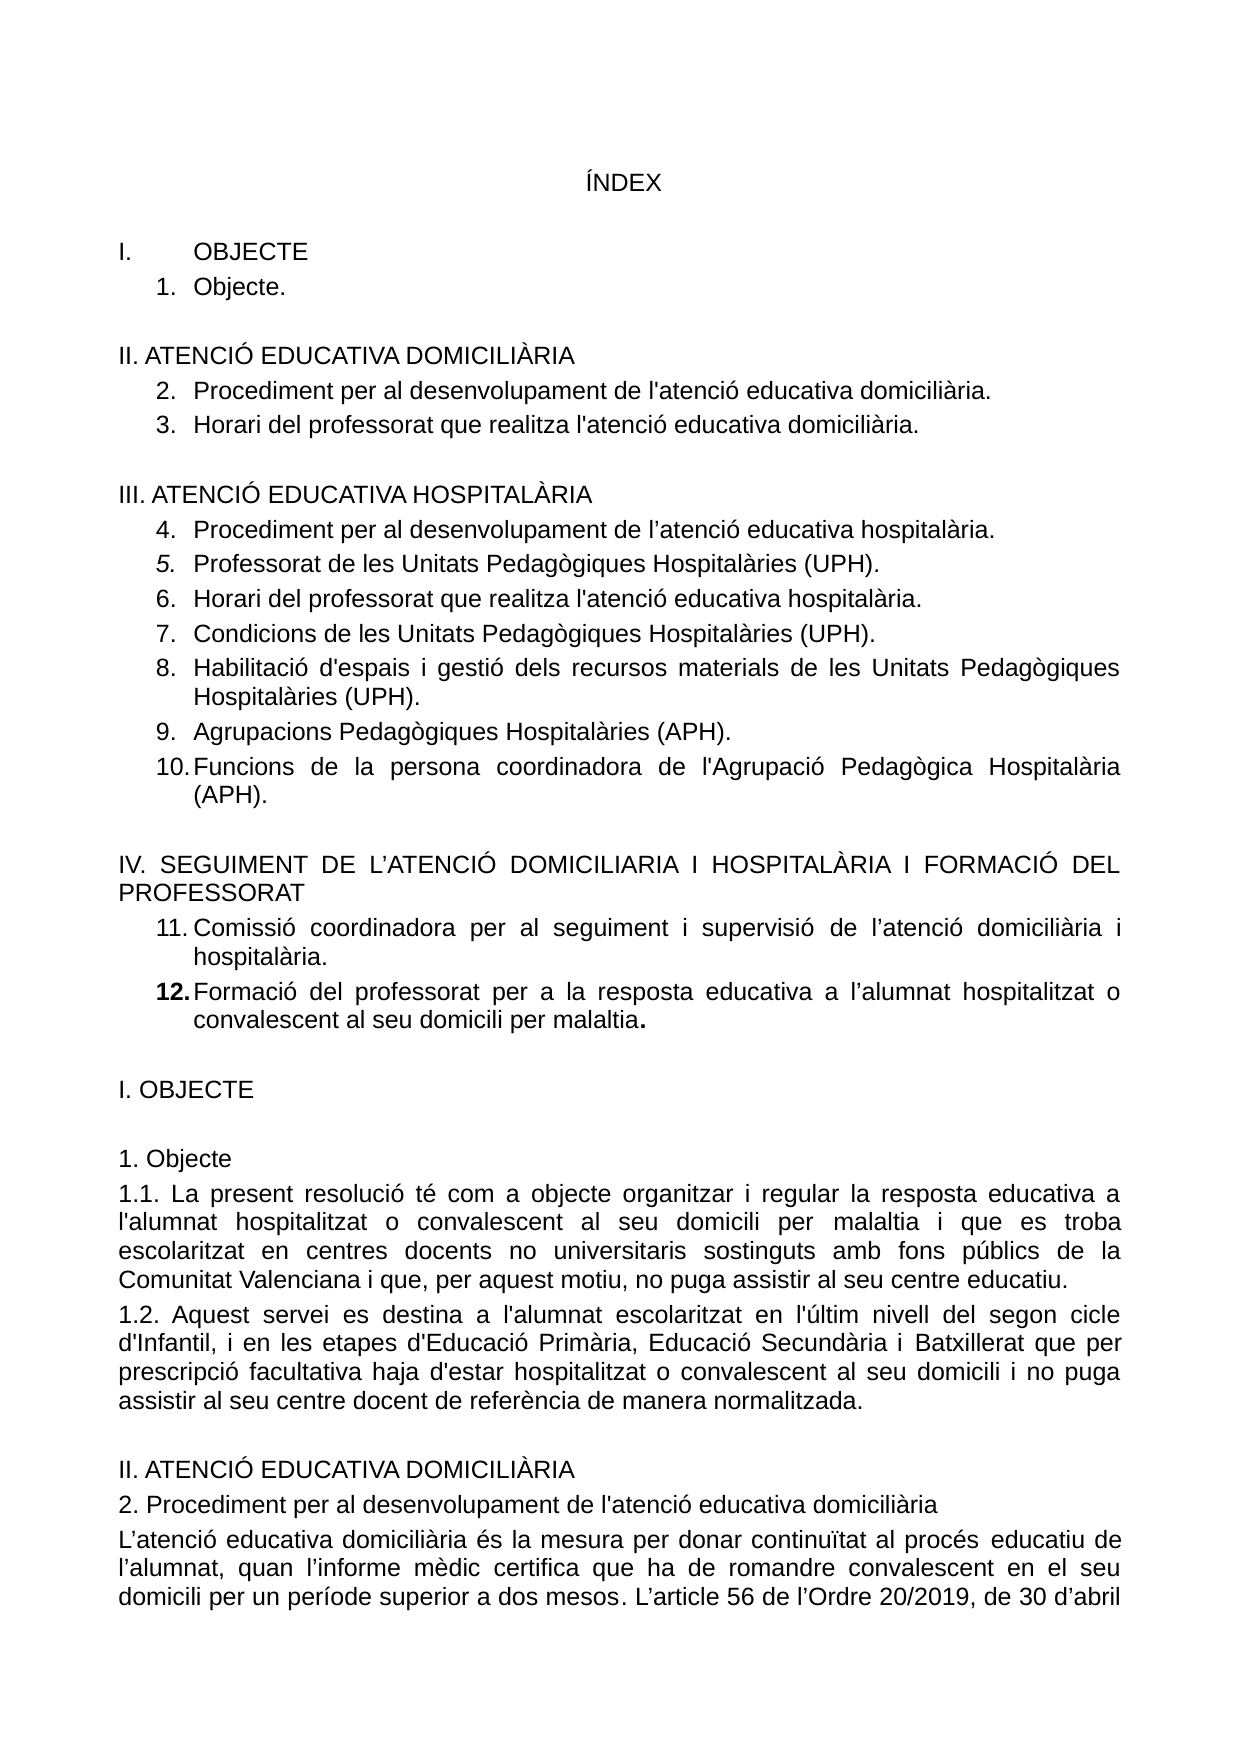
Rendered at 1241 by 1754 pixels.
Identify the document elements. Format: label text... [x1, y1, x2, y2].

list Horari del professorat que realitza l'atenció educativa hospitalària. [156, 584, 1122, 613]
text III. ATENCIÓ EDUCATIVA HOSPITALÀRIA [118, 480, 1122, 509]
text I. OBJECTE [118, 237, 1122, 266]
text II. ATENCIÓ EDUCATIVA DOMICILIÀRIA [118, 1455, 1122, 1484]
list Agrupacions Pedagògiques Hospitalàries (APH). [156, 717, 1122, 746]
text 1.2. Aquest servei es destina a l'alumnat escolaritzat en l'últim nivell del segon cicle d'Infantil, i en les etapes d'Educació Primària, Educació Secundària i Batxillerat que per prescripció facultativa haja d'estar hospitalitzat o convalescent al seu domicili i no puga assistir al seu centre docent de referència de manera normalitzada. [118, 1299, 1122, 1414]
text II. ATENCIÓ EDUCATIVA DOMICILIÀRIA [118, 341, 1122, 370]
list Procediment per al desenvolupament de l'atenció educativa domiciliària. [156, 376, 1122, 404]
list Horari del professorat que realitza l'atenció educativa domiciliària. [156, 411, 1122, 439]
list Professorat de les Unitats Pedagògiques Hospitalàries (UPH). [156, 549, 1122, 578]
list Objecte. [156, 272, 1122, 301]
text L’atenció educativa domiciliària és la mesura per donar continuïtat al procés educatiu de l’alumnat, quan l’informe mèdic certifica que ha de romandre convalescent en el seu domicili per un període superior a dos mesos. L’article 56 de l’Ordre 20/2019, de 30 d’abril [118, 1524, 1122, 1611]
text 1.1. La present resolució té com a objecte organitzar i regular la resposta educativa a l'alumnat hospitalitzat o convalescent al seu domicili per malaltia i que es troba escolaritzat en centres docents no universitaris sostinguts amb fons públics de la Comunitat Valenciana i que, per aquest motiu, no puga assistir al seu centre educatiu. [118, 1179, 1122, 1294]
list Formació del professorat per a la resposta educativa a l’alumnat hospitalitzat o convalescent al seu domicili per malaltia. [156, 976, 1122, 1034]
text ÍNDEX [118, 168, 1122, 196]
text IV. SEGUIMENT DE L’ATENCIÓ DOMICILIARIA I HOSPITALÀRIA I FORMACIÓ DEL PROFESSORAT [118, 849, 1122, 907]
list Funcions de la persona coordinadora de l'Agrupació Pedagògica Hospitalària (APH). [156, 751, 1122, 809]
list Procediment per al desenvolupament de l’atenció educativa hospitalària. [156, 514, 1122, 543]
list Comissió coordinadora per al seguiment i supervisió de l’atenció domiciliària i hospitalària. [156, 913, 1122, 971]
text 1. Objecte [118, 1144, 1122, 1173]
text I. OBJECTE [118, 1074, 1122, 1103]
list Condicions de les Unitats Pedagògiques Hospitalàries (UPH). [156, 619, 1122, 647]
list Habilitació d'espais i gestió dels recursos materials de les Unitats Pedagògiques Hospitalàries (UPH). [156, 653, 1122, 711]
text 2. Procediment per al desenvolupament de l'atenció educativa domiciliària [118, 1490, 1122, 1519]
